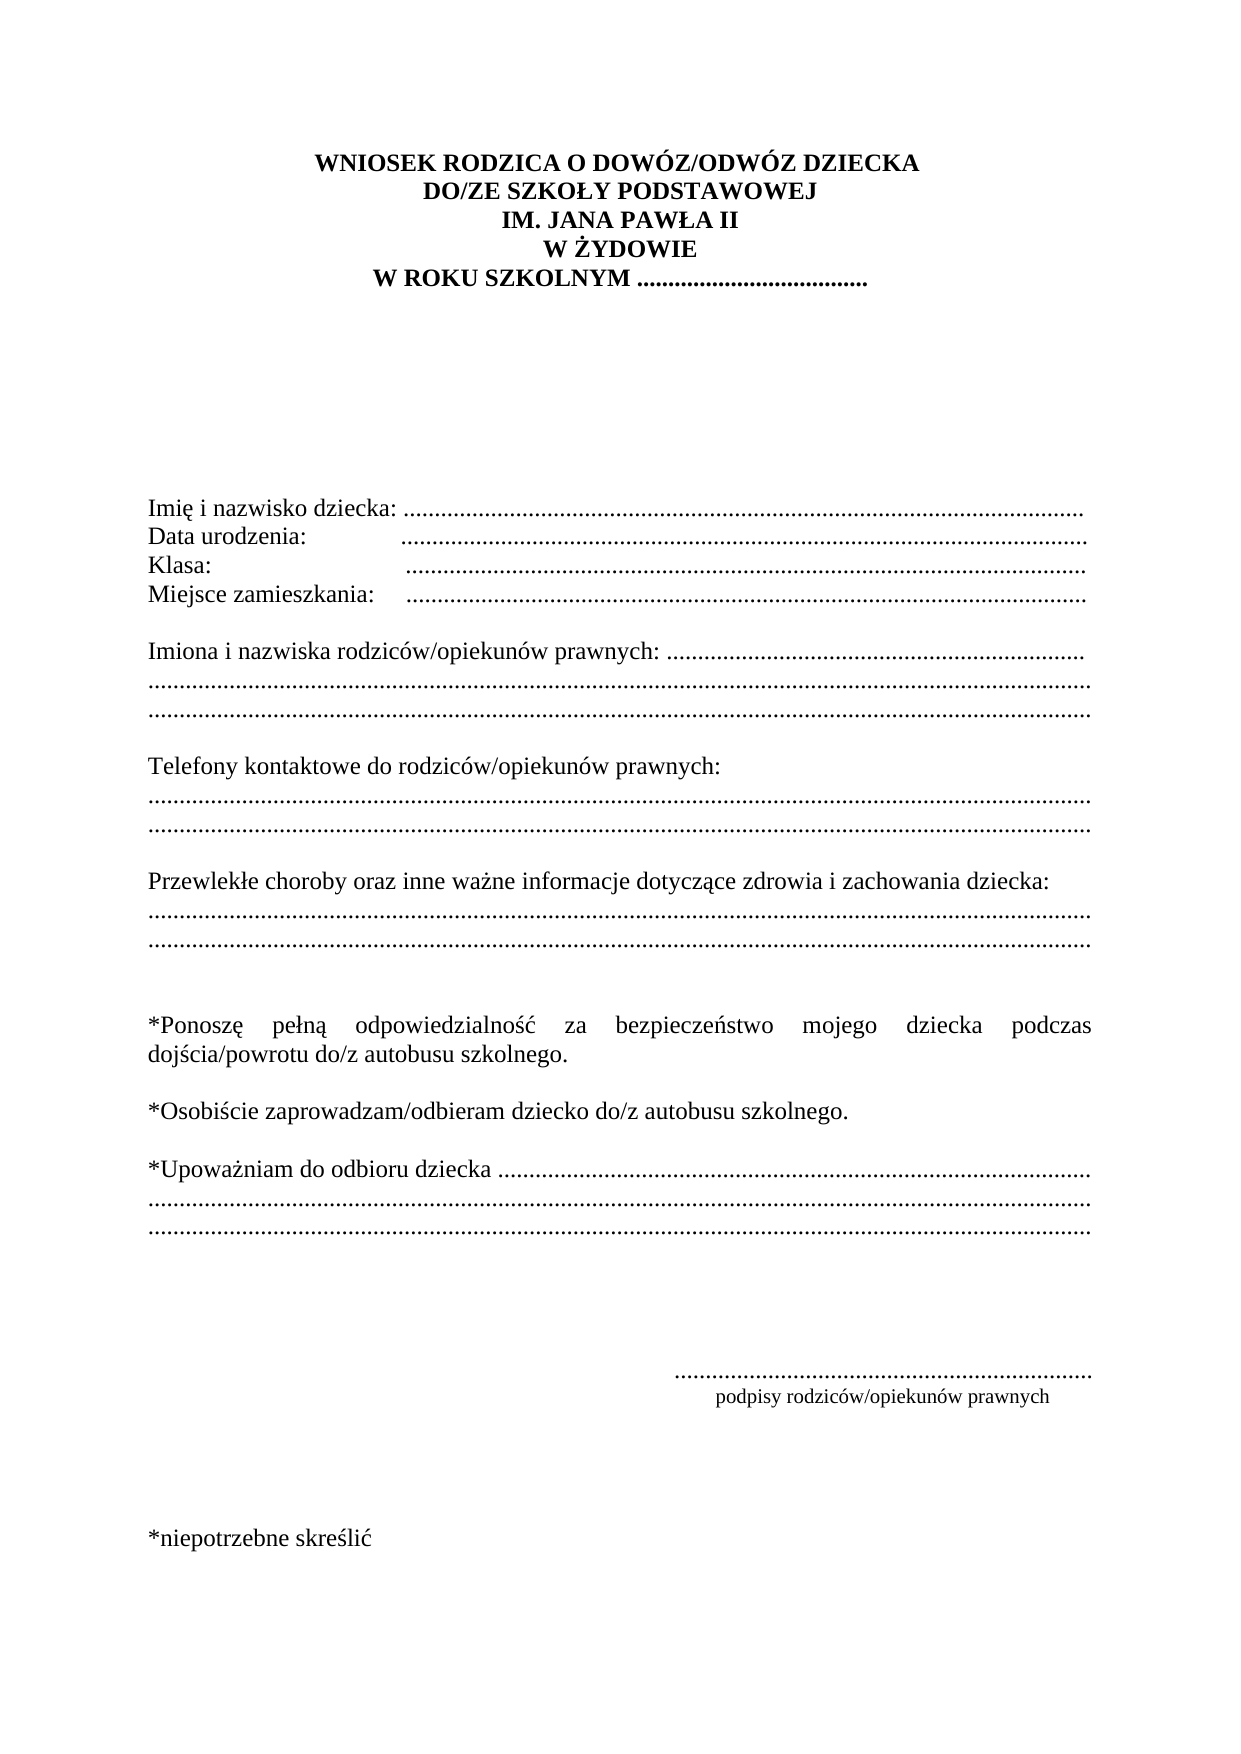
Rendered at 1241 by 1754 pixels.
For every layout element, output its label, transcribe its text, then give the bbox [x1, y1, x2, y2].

text *Upoważniam do odbioru dziecka ............................................................................................... [148, 1154, 1093, 1183]
text IM. JANA PAWŁA II W ŻYDOWIE [148, 205, 1093, 263]
text podpisy rodziców/opiekunów prawnych [148, 1384, 1093, 1408]
text Imiona i nazwiska rodziców/opiekunów prawnych: ................................................................... [148, 636, 1093, 665]
text Imię i nazwisko dziecka: ............................................................................................................. [148, 493, 1093, 521]
text *niepotrzebne skreślić [148, 1523, 1093, 1552]
text .............................................................................................................................................................................................................................................................................................................. [148, 1183, 1093, 1240]
text .............................................................................................................................................................................................................................................................................................................. [148, 895, 1093, 953]
text .............................................................................................................................................................................................................................................................................................................. [148, 780, 1093, 838]
text WNIOSEK RODZICA O DOWÓZ/ODWÓZ DZIECKA DO/ZE SZKOŁY PODSTAWOWEJ [148, 148, 1093, 205]
text *Osobiście zaprowadzam/odbieram dziecko do/z autobusu szkolnego. [148, 1096, 1093, 1125]
text W ROKU SZKOLNYM ..................................... [148, 263, 1093, 291]
text Przewlekłe choroby oraz inne ważne informacje dotyczące zdrowia i zachowania dziecka: [148, 866, 1093, 895]
text ................................................................... [148, 1355, 1093, 1384]
text .............................................................................................................................................................................................................................................................................................................. [148, 665, 1093, 723]
text Telefony kontaktowe do rodziców/opiekunów prawnych: [148, 751, 1093, 780]
text *Ponoszę pełną odpowiedzialność za bezpieczeństwo mojego dziecka podczas dojścia/powrotu do/z autobusu szkolnego. [148, 1010, 1093, 1068]
text Klasa: ............................................................................................................. [148, 550, 1093, 579]
text Miejsce zamieszkania: ............................................................................................................. [148, 579, 1093, 608]
text Data urodzenia: .............................................................................................................. [148, 521, 1093, 550]
